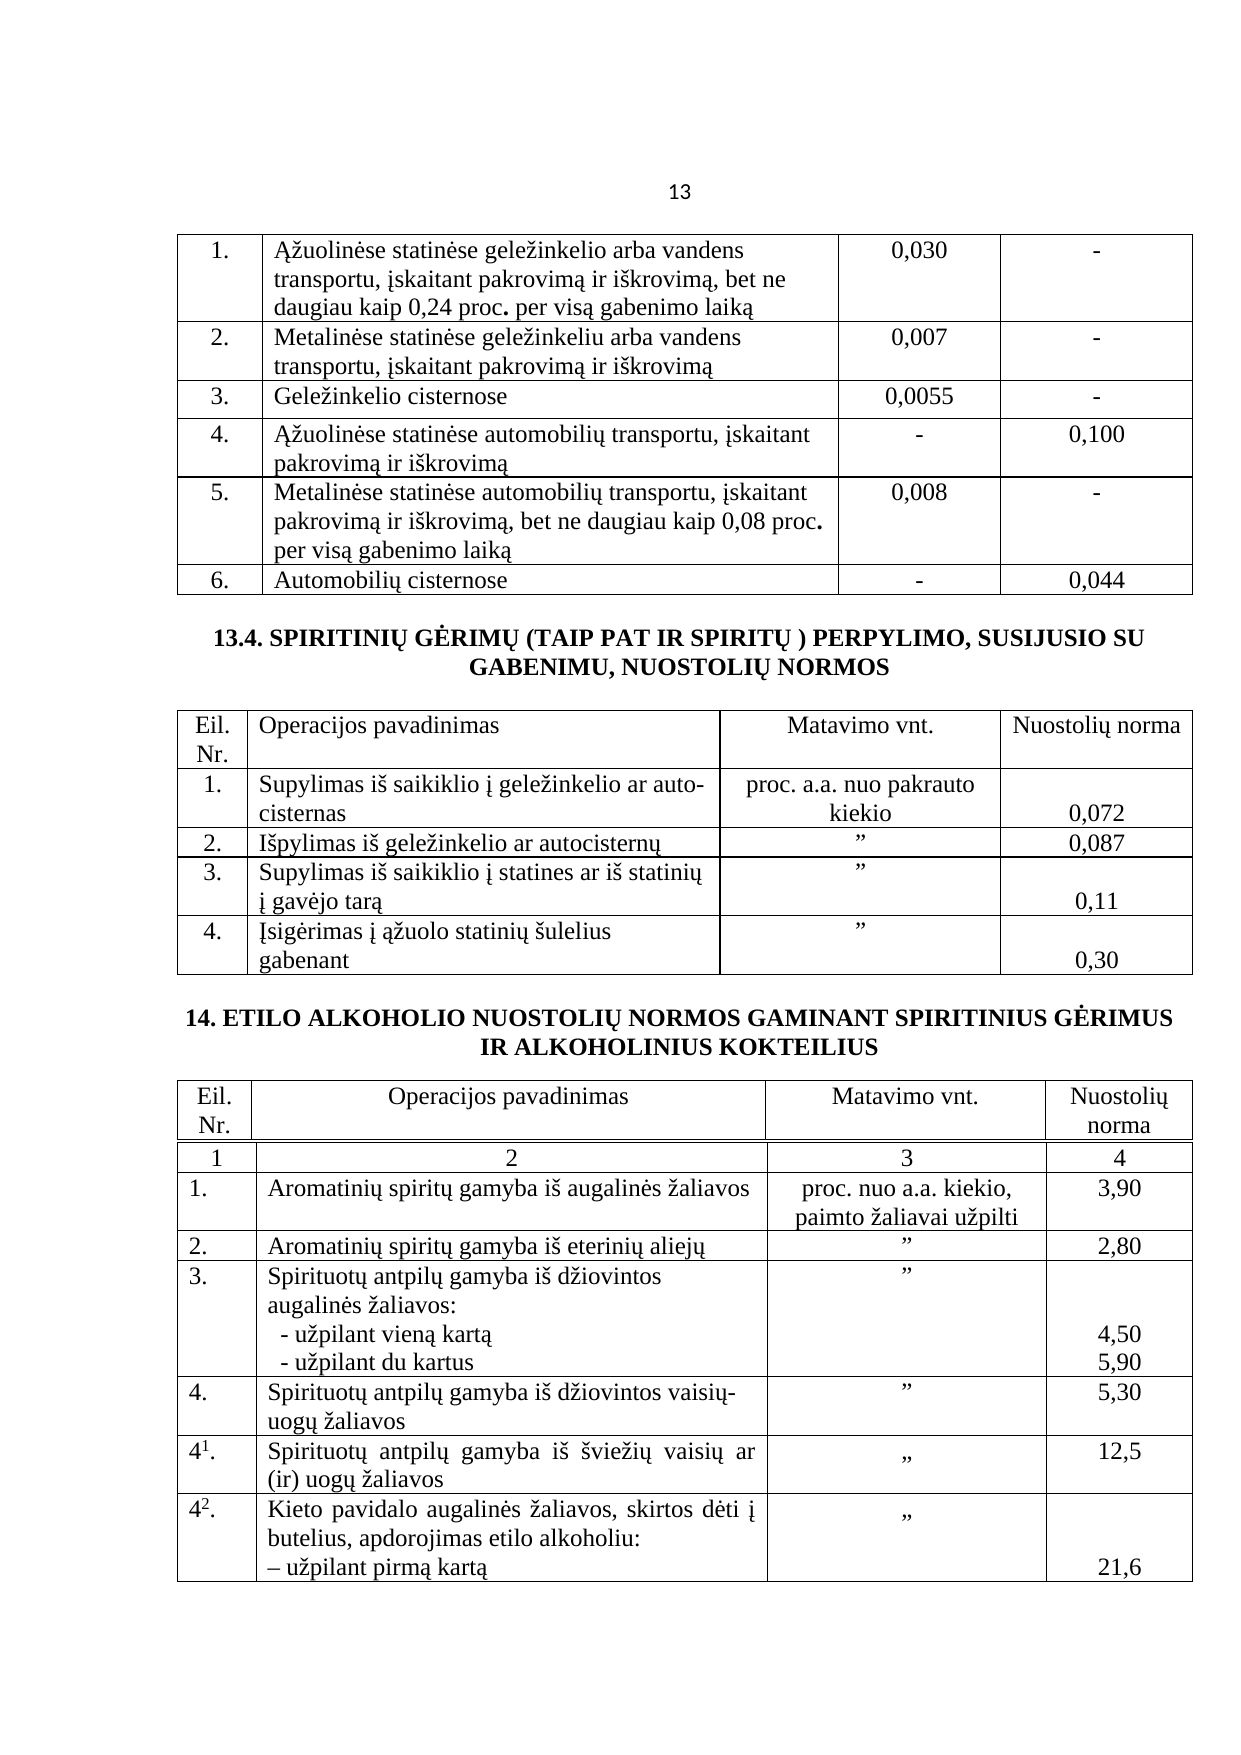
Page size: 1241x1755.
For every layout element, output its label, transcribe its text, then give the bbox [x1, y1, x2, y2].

table_cell Supylimas iš saikiklio į statines ar iš statinių į gavėjo tarą [248, 858, 719, 915]
table_cell 42. [178, 1494, 256, 1581]
table_header 2 [257, 1143, 767, 1172]
table_header Matavimo vnt. [766, 1081, 1045, 1138]
table_cell 3. [178, 858, 247, 915]
table_cell Geležinkelio cisternose [263, 381, 838, 418]
table_cell Spirituotų antpilų gamyba iš džiovintos vaisių-uogų žaliavos [257, 1377, 767, 1435]
table_cell 4. [178, 419, 262, 476]
table_cell 0,008 [839, 478, 1000, 564]
table_cell 5. [178, 478, 262, 564]
table_cell 0,044 [1001, 565, 1192, 593]
table_cell Spirituotų antpilų gamyba iš šviežių vaisių ar (ir) uogų žaliavos [257, 1436, 767, 1493]
table_cell 2. [178, 322, 262, 380]
table_cell 1. [178, 769, 247, 827]
table_cell ” [768, 1261, 1046, 1376]
table_cell proc. a.a. nuo pakrauto kiekio [721, 769, 1000, 827]
table_cell 3. [178, 381, 262, 418]
table_cell Aromatinių spiritų gamyba iš augalinės žaliavos [257, 1173, 767, 1230]
table_cell 2,80 [1047, 1231, 1192, 1260]
table_cell 4. [178, 916, 247, 973]
table_header Operacijos pavadinimas [252, 1081, 765, 1138]
table_cell Kieto pavidalo augalinės žaliavos, skirtos dėti į butelius, apdorojimas etilo alkoholiu: – užpilant pirmą kartą [257, 1494, 767, 1581]
table_cell - [1001, 381, 1192, 418]
table_cell „ [768, 1436, 1046, 1493]
table_cell ” [721, 858, 1000, 915]
table_cell Metalinėse statinėse automobilių transportu, įskaitant pakrovimą ir iškrovimą, bet ne daugiau kaip 0,08 proc. per visą gabenimo laiką [263, 478, 838, 564]
table_cell 5,30 [1047, 1377, 1192, 1435]
table_cell 0,007 [839, 322, 1000, 380]
table_cell 21,6 [1047, 1494, 1192, 1581]
table_cell 0,100 [1001, 419, 1192, 476]
table_cell - [1001, 322, 1192, 380]
table_cell ” [721, 916, 1000, 973]
table_cell Automobilių cisternose [263, 565, 838, 593]
table_cell 1. [178, 1173, 256, 1230]
table_cell proc. nuo a.a. kiekio, paimto žaliavai užpilti [768, 1173, 1046, 1230]
table_cell 3. [178, 1261, 256, 1376]
table_cell - [1001, 478, 1192, 564]
table_cell ” [768, 1231, 1046, 1260]
table_cell - [839, 419, 1000, 476]
table_cell Spirituotų antpilų gamyba iš džiovintos augalinės žaliavos: - užpilant vieną kartą - užpilant du kartus [257, 1261, 767, 1376]
table_cell 6. [178, 565, 262, 593]
table_cell 0,072 [1001, 769, 1192, 827]
table_cell Metalinėse statinėse geležinkeliu arba vandens transportu, įskaitant pakrovimą ir iškrovimą [263, 322, 838, 380]
table_cell 2. [178, 1231, 256, 1260]
table_header Eil. Nr. [178, 711, 247, 768]
table_header 4 [1047, 1143, 1192, 1172]
table_cell Aromatinių spiritų gamyba iš eterinių aliejų [257, 1231, 767, 1260]
table_cell 4,50 5,90 [1047, 1261, 1192, 1376]
table_cell Supylimas iš saikiklio į geležinkelio ar auto- cisternas [248, 769, 719, 827]
table_header 3 [768, 1143, 1046, 1172]
table_cell 12,5 [1047, 1436, 1192, 1493]
text 14. ETILO ALKOHOLIO NUOSTOLIŲ NORMOS GAMINANT SPIRITINIUS GĖRIMUS IR ALKOHOLINIUS KOKTEILIUS [177, 1003, 1181, 1061]
table_cell 0,0055 [839, 381, 1000, 418]
table_cell 2. [178, 828, 247, 856]
table_cell 0,087 [1001, 828, 1192, 856]
table_cell - [839, 565, 1000, 593]
table_cell 0,30 [1001, 916, 1192, 973]
table_header Eil.Nr. [178, 1081, 251, 1138]
table_header Matavimo vnt. [721, 711, 1000, 768]
table_cell 0,030 [839, 235, 1000, 321]
table_cell Įsigėrimas į ąžuolo statinių šulelius gabenant [248, 916, 719, 973]
table_cell 4. [178, 1377, 256, 1435]
table_cell ” [768, 1377, 1046, 1435]
table_cell Ąžuolinėse statinėse automobilių transportu, įskaitant pakrovimą ir iškrovimą [263, 419, 838, 476]
table_cell „ [768, 1494, 1046, 1581]
table_cell 41. [178, 1436, 256, 1493]
table_header 1 [178, 1143, 256, 1172]
table_cell Ąžuolinėse statinėse geležinkelio arba vandens transportu, įskaitant pakrovimą ir iškrovimą, bet ne daugiau kaip 0,24 proc. per visą gabenimo laiką [263, 235, 838, 321]
table_header Nuostolių norma [1046, 1081, 1192, 1138]
table_cell 0,11 [1001, 858, 1192, 915]
table_cell 1. [178, 235, 262, 321]
table_header Operacijos pavadinimas [248, 711, 719, 768]
table_cell ” [721, 828, 1000, 856]
table_cell - [1001, 235, 1192, 321]
text 13.4. SPIRITINIŲ GĖRIMŲ (TAIP PAT IR SPIRITŲ ) PERPYLIMO, SUSIJUSIO SU GABENIMU, NUOSTOLIŲ NORMOS [177, 623, 1181, 681]
table_header Nuostolių norma [1001, 711, 1192, 768]
table_cell Išpylimas iš geležinkelio ar autocisternų [248, 828, 719, 856]
table_cell 3,90 [1047, 1173, 1192, 1230]
